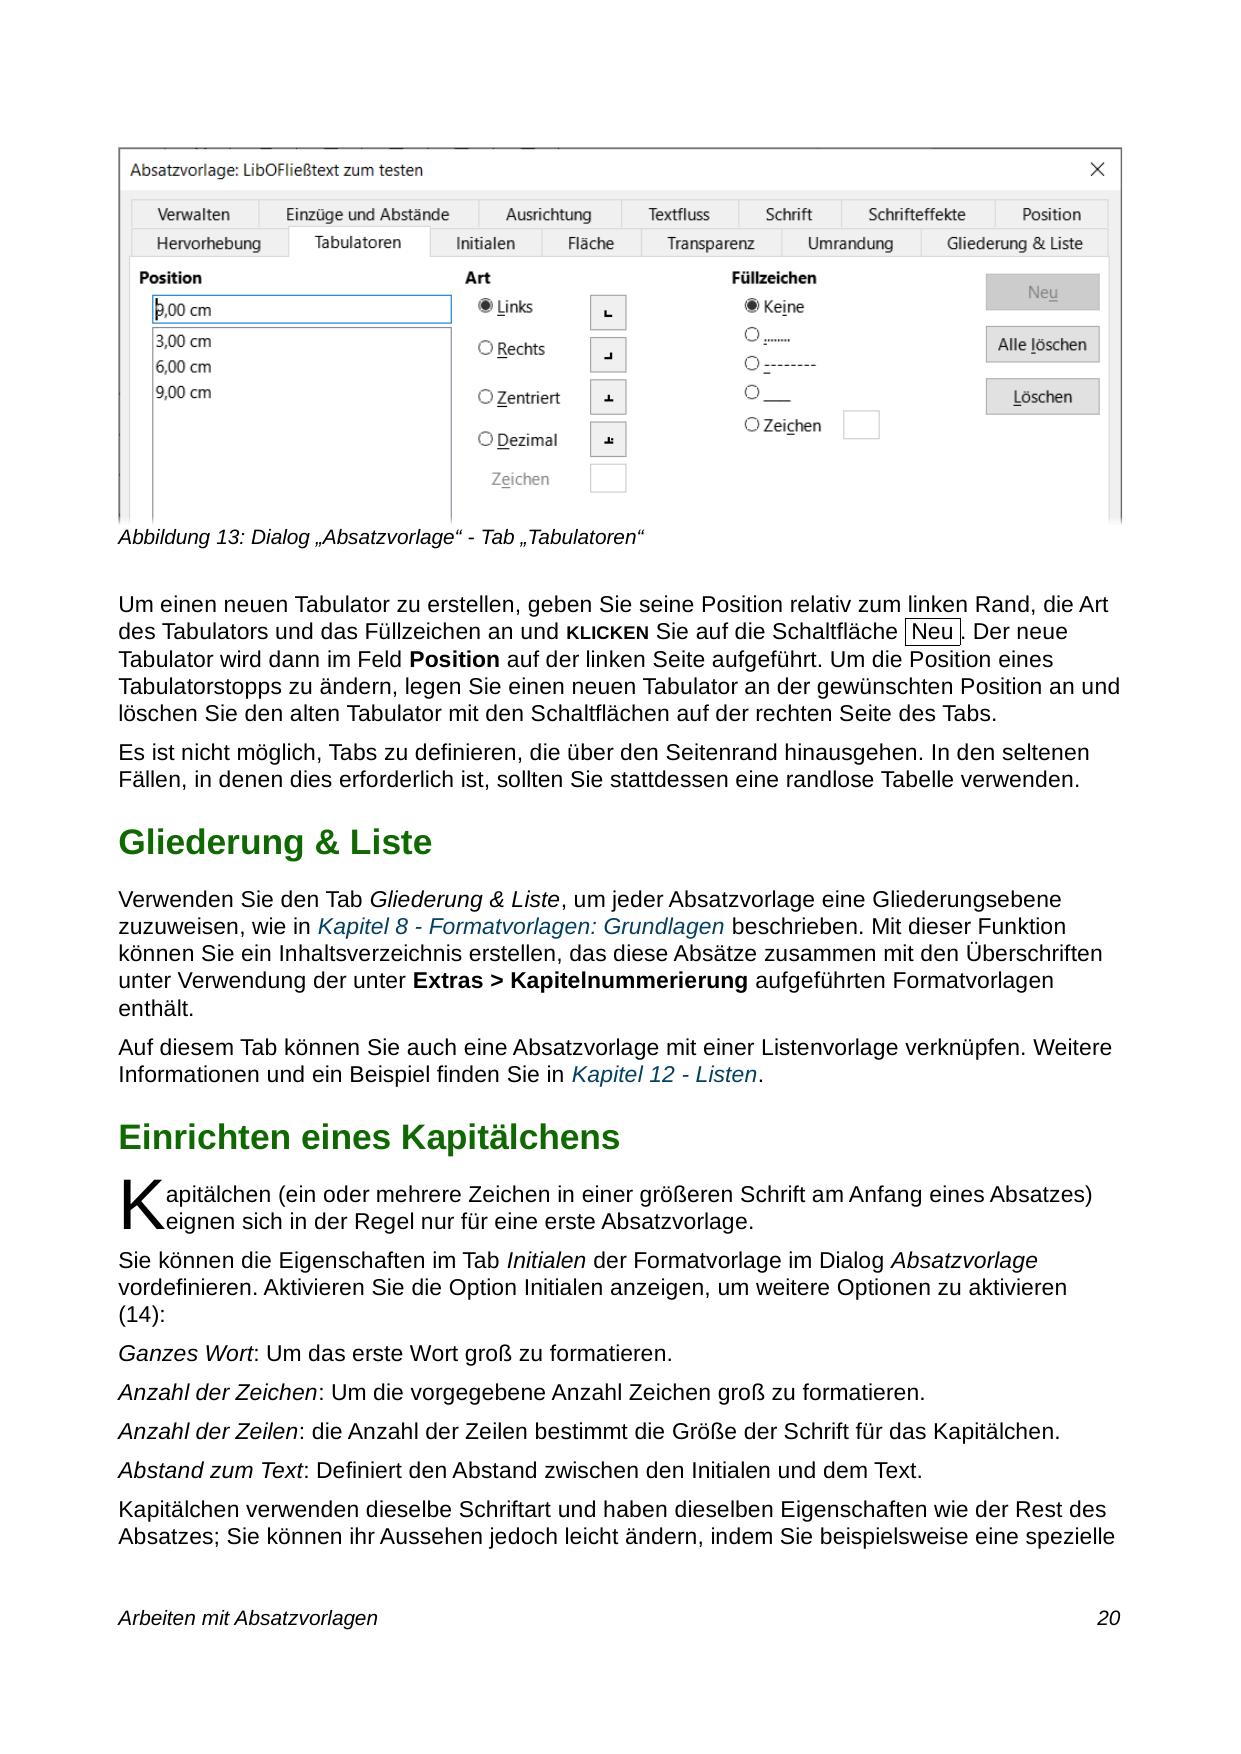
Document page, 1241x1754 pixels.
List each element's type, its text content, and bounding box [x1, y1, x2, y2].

text Abstand zum Text: Definiert den Abstand zwischen den Initialen und dem Text. [118, 1456, 1122, 1483]
subtitle Einrichten eines Kapitälchens [118, 1116, 1122, 1157]
text Auf diesem Tab können Sie auch eine Absatzvorlage mit einer Listenvorlage verknüpfen. Weitere Informationen und ein Beispiel finden Sie in Kapitel 12 - Listen. [118, 1033, 1122, 1087]
text Kapitälchen verwenden dieselbe Schriftart und haben dieselben Eigenschaften wie der Rest des Absatzes; Sie können ihr Aussehen jedoch leicht ändern, indem Sie beispielsweise eine spezielle [118, 1495, 1122, 1549]
text Es ist nicht möglich, Tabs zu definieren, die über den Seitenrand hinausgehen. In den seltenen Fällen, in denen dies erforderlich ist, sollten Sie stattdessen eine randlose Tabelle verwenden. [118, 738, 1122, 792]
text Verwenden Sie den Tab Gliederung & Liste, um jeder Absatzvorlage eine Gliederungsebene zuzuweisen, wie in Kapitel 8 - Formatvorlagen: Grundlagen beschrieben. Mit dieser Funktion können Sie ein Inhaltsverzeichnis erstellen, das diese Absätze zusammen mit den Überschriften unter Verwendung der unter Extras > Kapitelnummerierung aufgeführten Formatvorlagen enthält. [118, 886, 1122, 1021]
text Anzahl der Zeichen: Um die vorgegebene Anzahl Zeichen groß zu formatieren. [118, 1378, 1122, 1405]
text Abbildung 13: Dialog „Absatzvorlage“ - Tab „Tabulatoren“ [118, 526, 1122, 549]
subtitle Gliederung & Liste [118, 822, 1122, 862]
text Ganzes Wort: Um das erste Wort groß zu formatieren. [118, 1339, 1122, 1367]
text Sie können die Eigenschaften im Tab Initialen der Formatvorlage im Dialog Absatzvorlage vordefinieren. Aktivieren Sie die Option Initialen anzeigen, um weitere Optionen zu aktivieren (Abbildung 14): [118, 1246, 1122, 1328]
text Kapitälchen (ein oder mehrere Zeichen in einer größeren Schrift am Anfang eines Absatzes) eignen sich in der Regel nur für eine erste Absatzvorlage. [118, 1181, 1122, 1235]
text Um einen neuen Tabulator zu erstellen, geben Sie seine Position relativ zum linken Rand, die Art des Tabulators und das Füllzeichen an und klicken Sie auf die Schaltfläche Neu. Der neue Tabulator wird dann im Feld Position auf der linken Seite aufgeführt. Um die Position eines Tabulatorstopps zu ändern, legen Sie einen neuen Tabulator an der gewünschten Position an und löschen Sie den alten Tabulator mit den Schaltflächen auf der rechten Seite des Tabs. [118, 591, 1122, 726]
text Anzahl der Zeilen: die Anzahl der Zeilen bestimmt die Größe der Schrift für das Kapitälchen. [118, 1417, 1122, 1444]
picture [118, 147, 1123, 526]
